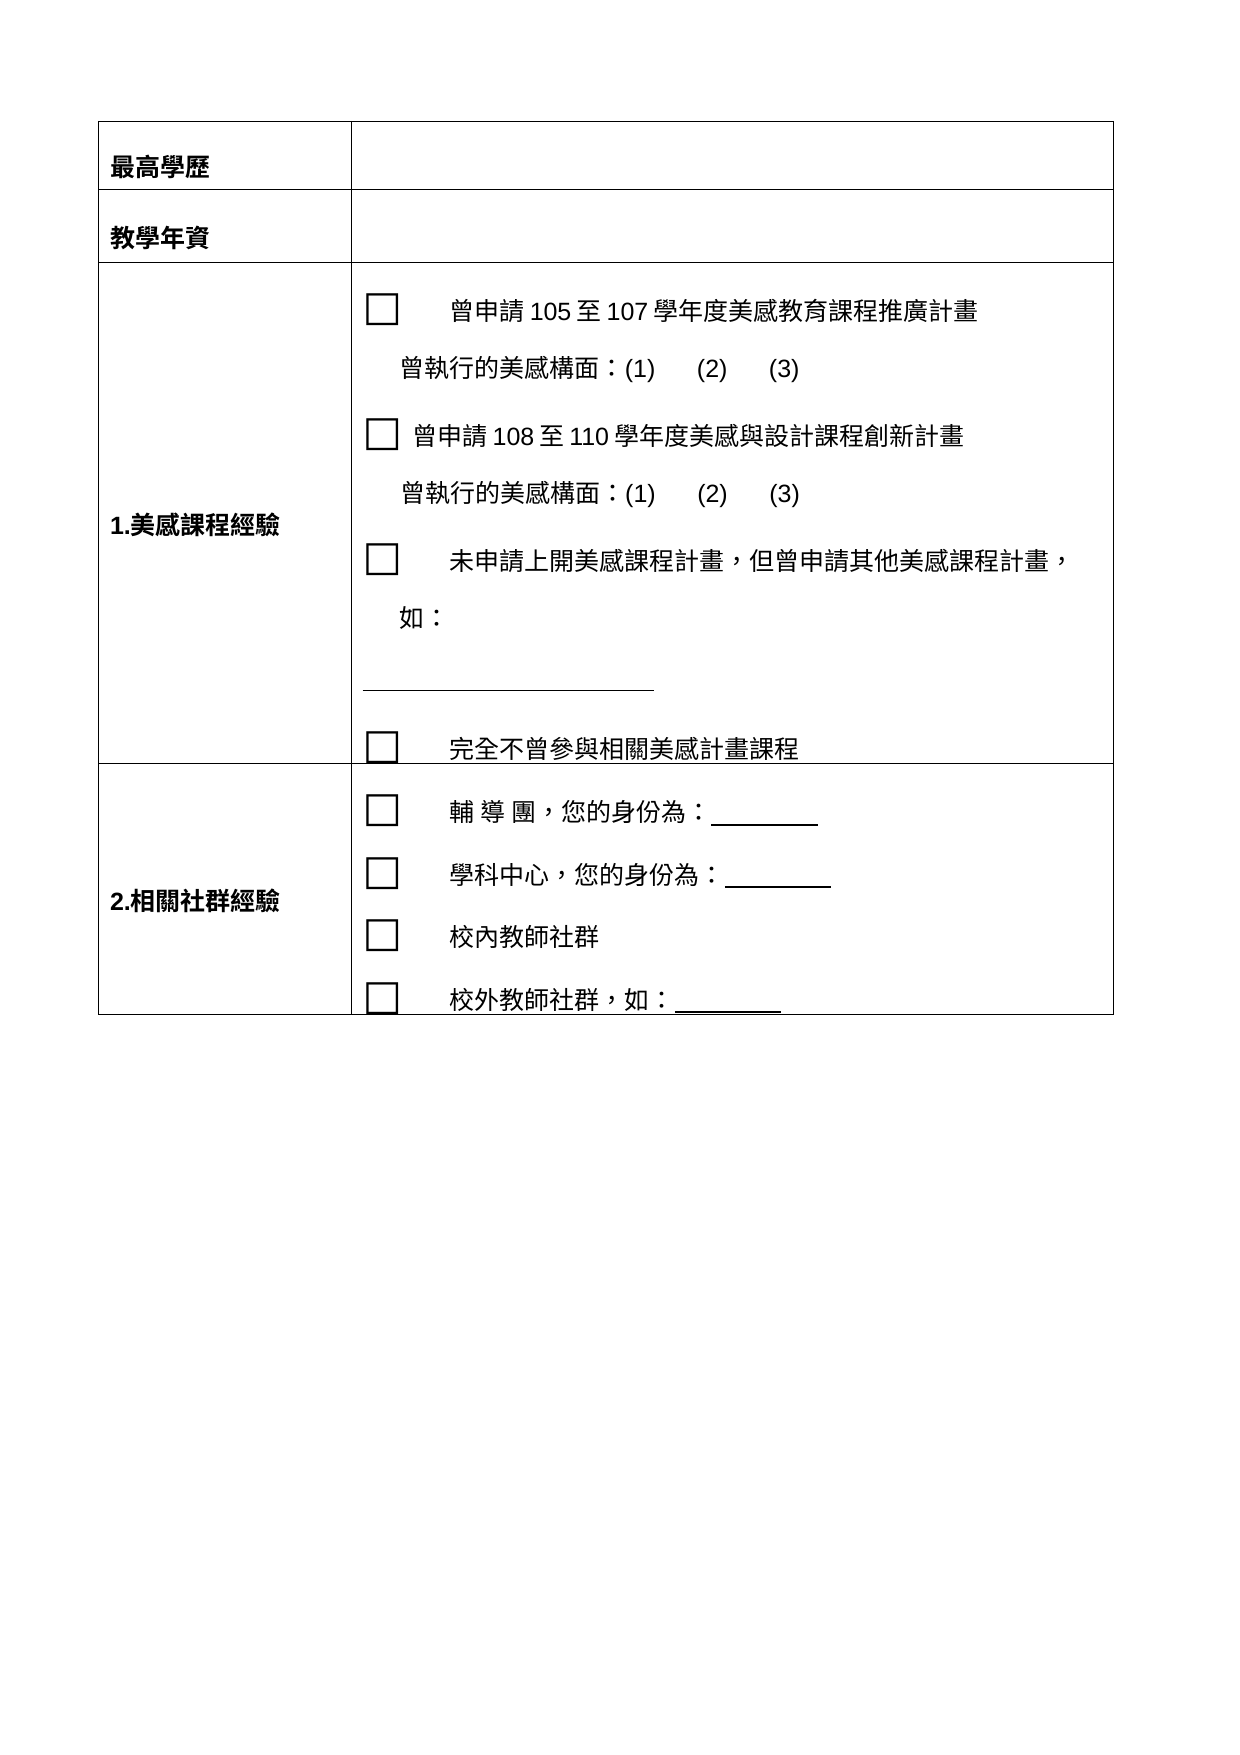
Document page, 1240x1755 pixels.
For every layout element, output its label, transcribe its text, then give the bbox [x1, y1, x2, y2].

table_cell 2.相關社群經驗 [99, 764, 351, 1014]
table_cell 1.美感課程經驗 [99, 263, 351, 763]
table_cell 最高學歷 [99, 122, 351, 189]
table_cell 教學年資 [99, 190, 351, 262]
table_cell 曾申請105至107學年度美感教育課程推廣計畫 曾執行的美感構面：(1) (2) (3) 曾申請108至110學年度美感與設計課程創新計畫 曾執行的美感構面：(1) (2) (3) 未申請上開美感課程計畫，但曾申請其他美感課程計畫，如： 完全不曾參與相關美感計畫課程 [352, 263, 1113, 763]
table_cell 輔 導 團，您的身份為： 學科中心，您的身份為： 校內教師社群 校外教師社群，如： [352, 764, 1113, 1014]
table_cell [352, 190, 1113, 262]
table_cell [352, 122, 1113, 189]
